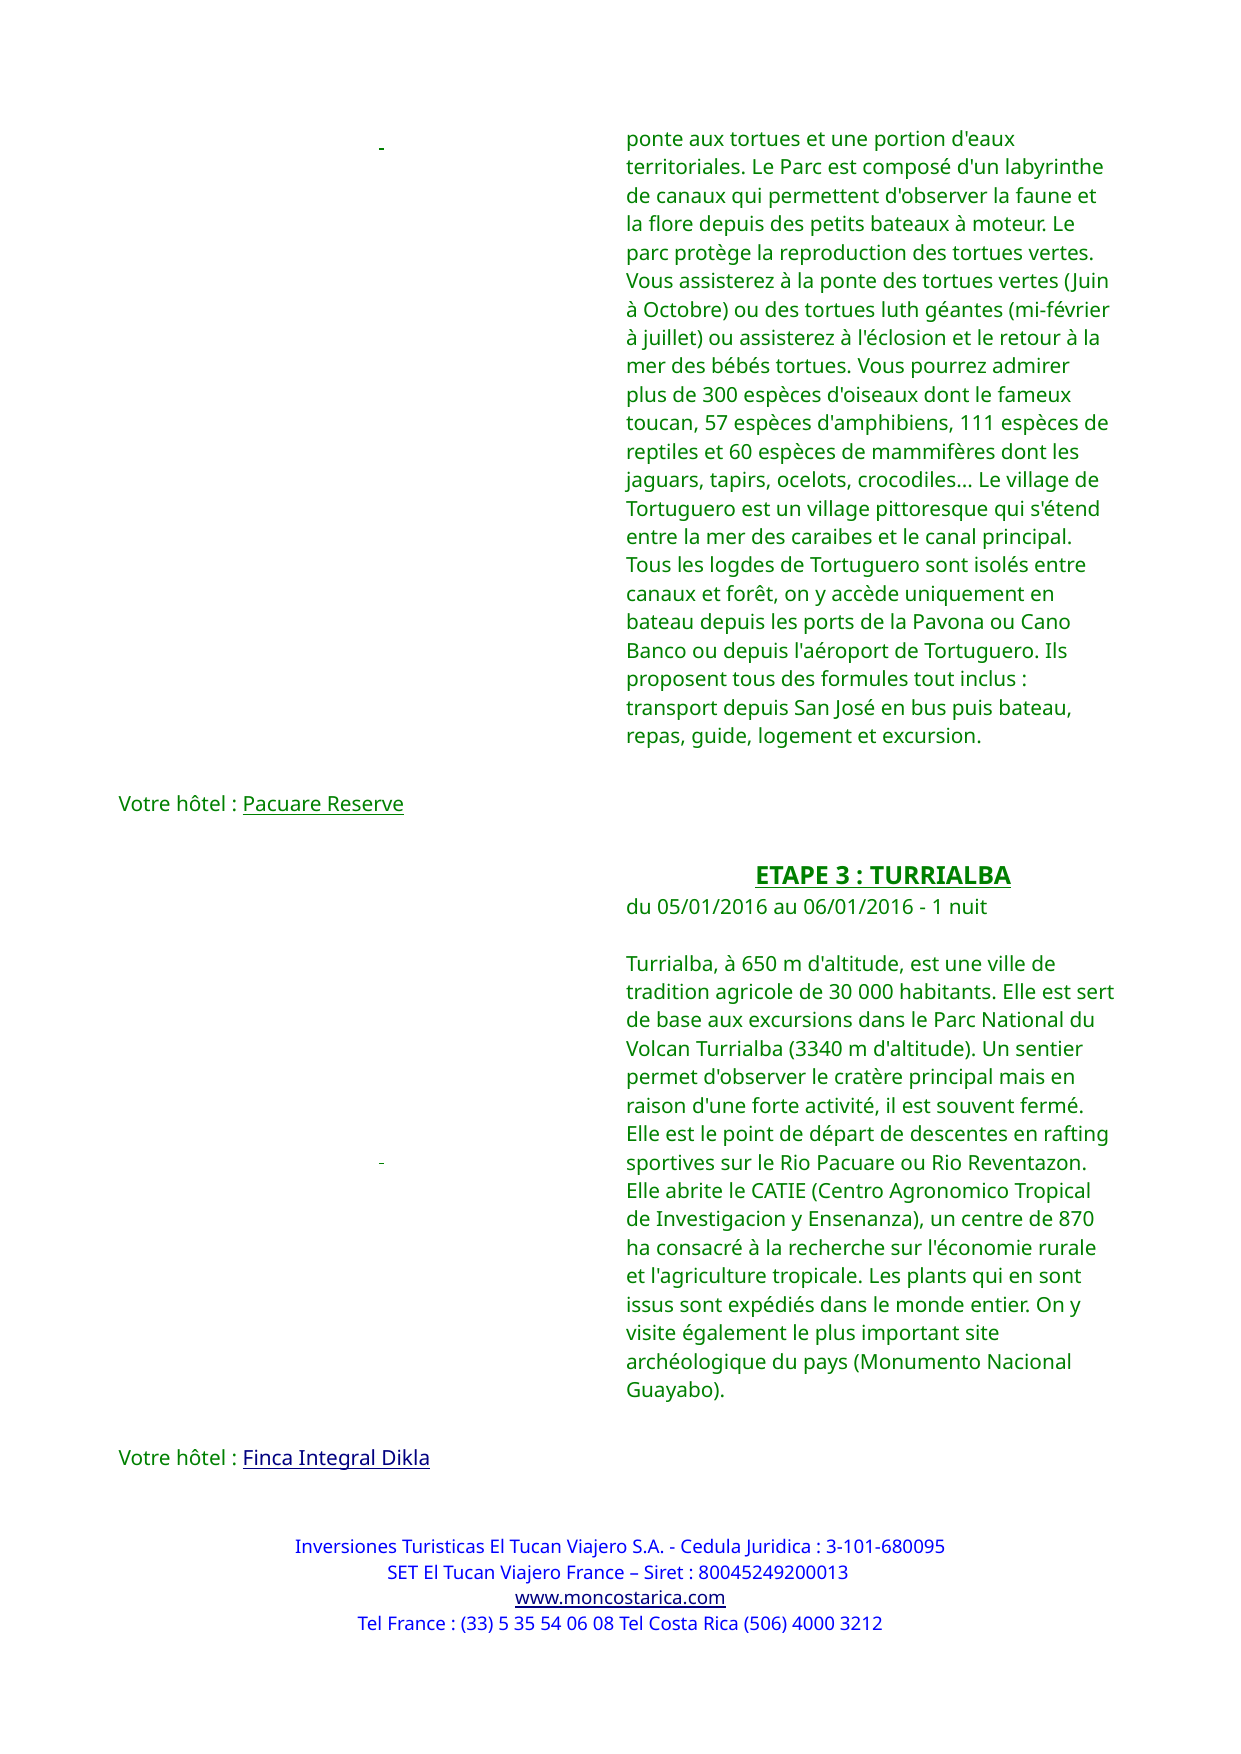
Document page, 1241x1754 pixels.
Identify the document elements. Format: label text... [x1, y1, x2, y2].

table_header [118, 118, 620, 755]
text Votre hôtel : Pacuare Reserve [118, 789, 1122, 818]
text Votre hôtel : Finca Integral Dikla [118, 1443, 1122, 1472]
table_header ETAPE 2 : PARC NATIONAL TORTUGUERO du 03/01/2016 au 05/01/2016 - 2 nuits Le Parc National de Tortuguero, situé le long de la côte caribéenne nord et d'une superficie de 19 000 hectares, comprend des marécages qui s'enfoncent dans les terres, une portion de côte d'une vingtaine de kilomètres qui sert de site de ponte aux tortues et une portion d'eaux territoriales. Le Parc est composé d'un labyrinthe de canaux qui permettent d'observer la faune et la flore depuis des petits bateaux à moteur. Le parc protège la reproduction des tortues vertes. Vous assisterez à la ponte des tortues vertes (Juin à Octobre) ou des tortues luth géantes (mi-février à juillet) ou assisterez à l'éclosion et le retour à la mer des bébés tortues. Vous pourrez admirer plus de 300 espèces d'oiseaux dont le fameux toucan, 57 espèces d'amphibiens, 111 espèces de reptiles et 60 espèces de mammifères dont les jaguars, tapirs, ocelots, crocodiles... Le village de Tortuguero est un village pittoresque qui s'étend entre la mer des caraibes et le canal principal. Tous les logdes de Tortuguero sont isolés entre canaux et forêt, on y accède uniquement en bateau depuis les ports de la Pavona ou Cano Banco ou depuis l'aéroport de Tortuguero. Ils proposent tous des formules tout inclus : transport depuis San José en bus puis bateau, repas, guide, logement et excursion. [620, 118, 1122, 755]
table_header ETAPE 3 : TURRIALBA du 05/01/2016 au 06/01/2016 - 1 nuit Turrialba, à 650 m d'altitude, est une ville de tradition agricole de 30 000 habitants. Elle est sert de base aux excursions dans le Parc National du Volcan Turrialba (3340 m d'altitude). Un sentier permet d'observer le cratère principal mais en raison d'une forte activité, il est souvent fermé. Elle est le point de départ de descentes en rafting sportives sur le Rio Pacuare ou Rio Reventazon. Elle abrite le CATIE (Centro Agronomico Tropical de Investigacion y Ensenanza), un centre de 870 ha consacré à la recherche sur l'économie rurale et l'agriculture tropicale. Les plants qui en sont issus sont expédiés dans le monde entier. On y visite également le plus important site archéologique du pays (Monumento Nacional Guayabo). [620, 852, 1122, 1409]
table_header [118, 852, 620, 1409]
